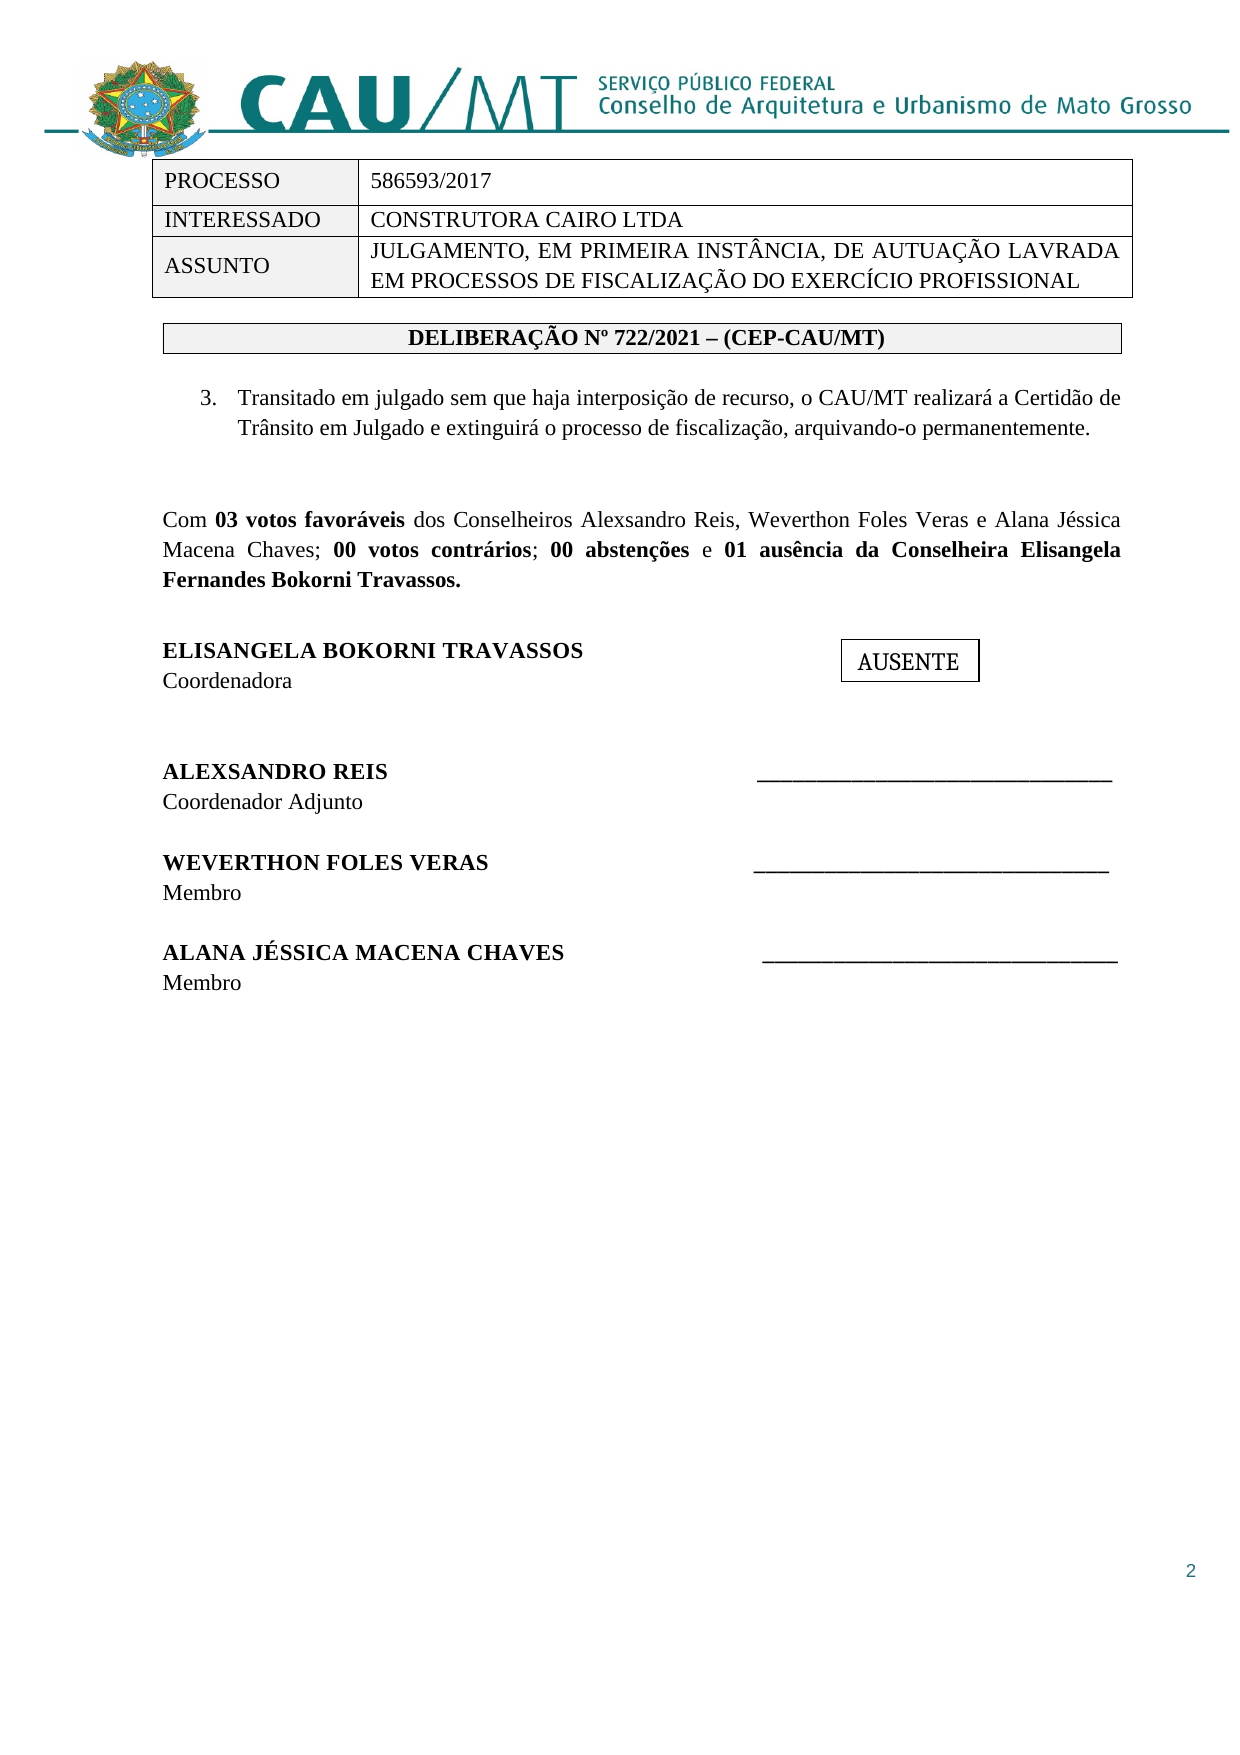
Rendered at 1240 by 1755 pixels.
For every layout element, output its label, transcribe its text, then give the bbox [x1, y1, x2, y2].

text AUSENTE [857, 648, 963, 673]
text ELISANGELA BOKORNI TRAVASSOS [162, 637, 1122, 663]
text Membro [162, 879, 1122, 905]
list Transitado em julgado sem que haja interposição de recurso, o CAU/MT realizará a Certidão de Trânsito em Julgado e extinguirá o processo de fiscalização, arquivando-o permanentemente. [200, 384, 1122, 441]
text Coordenadora [162, 667, 1122, 694]
text ALANA JÉSSICA MACENA CHAVES ______________________________ [162, 939, 1122, 966]
text Coordenador Adjunto [162, 788, 1122, 814]
text Com 03 votos favoráveis dos Conselheiros Alexsandro Reis, Weverthon Foles Veras e Alana Jéssica Macena Chaves; 00 votos contrários; 00 abstenções e 01 ausência da Conselheira Elisangela Fernandes Bokorni Travassos. [162, 506, 1122, 593]
text Weverthon Foles VEras ______________________________ [162, 849, 1122, 875]
text Membro [162, 969, 1122, 996]
text alexsandro REIS ______________________________ [162, 758, 1122, 784]
text ELISANGELA BOKORNI TRAVASSOS [842, 640, 978, 681]
